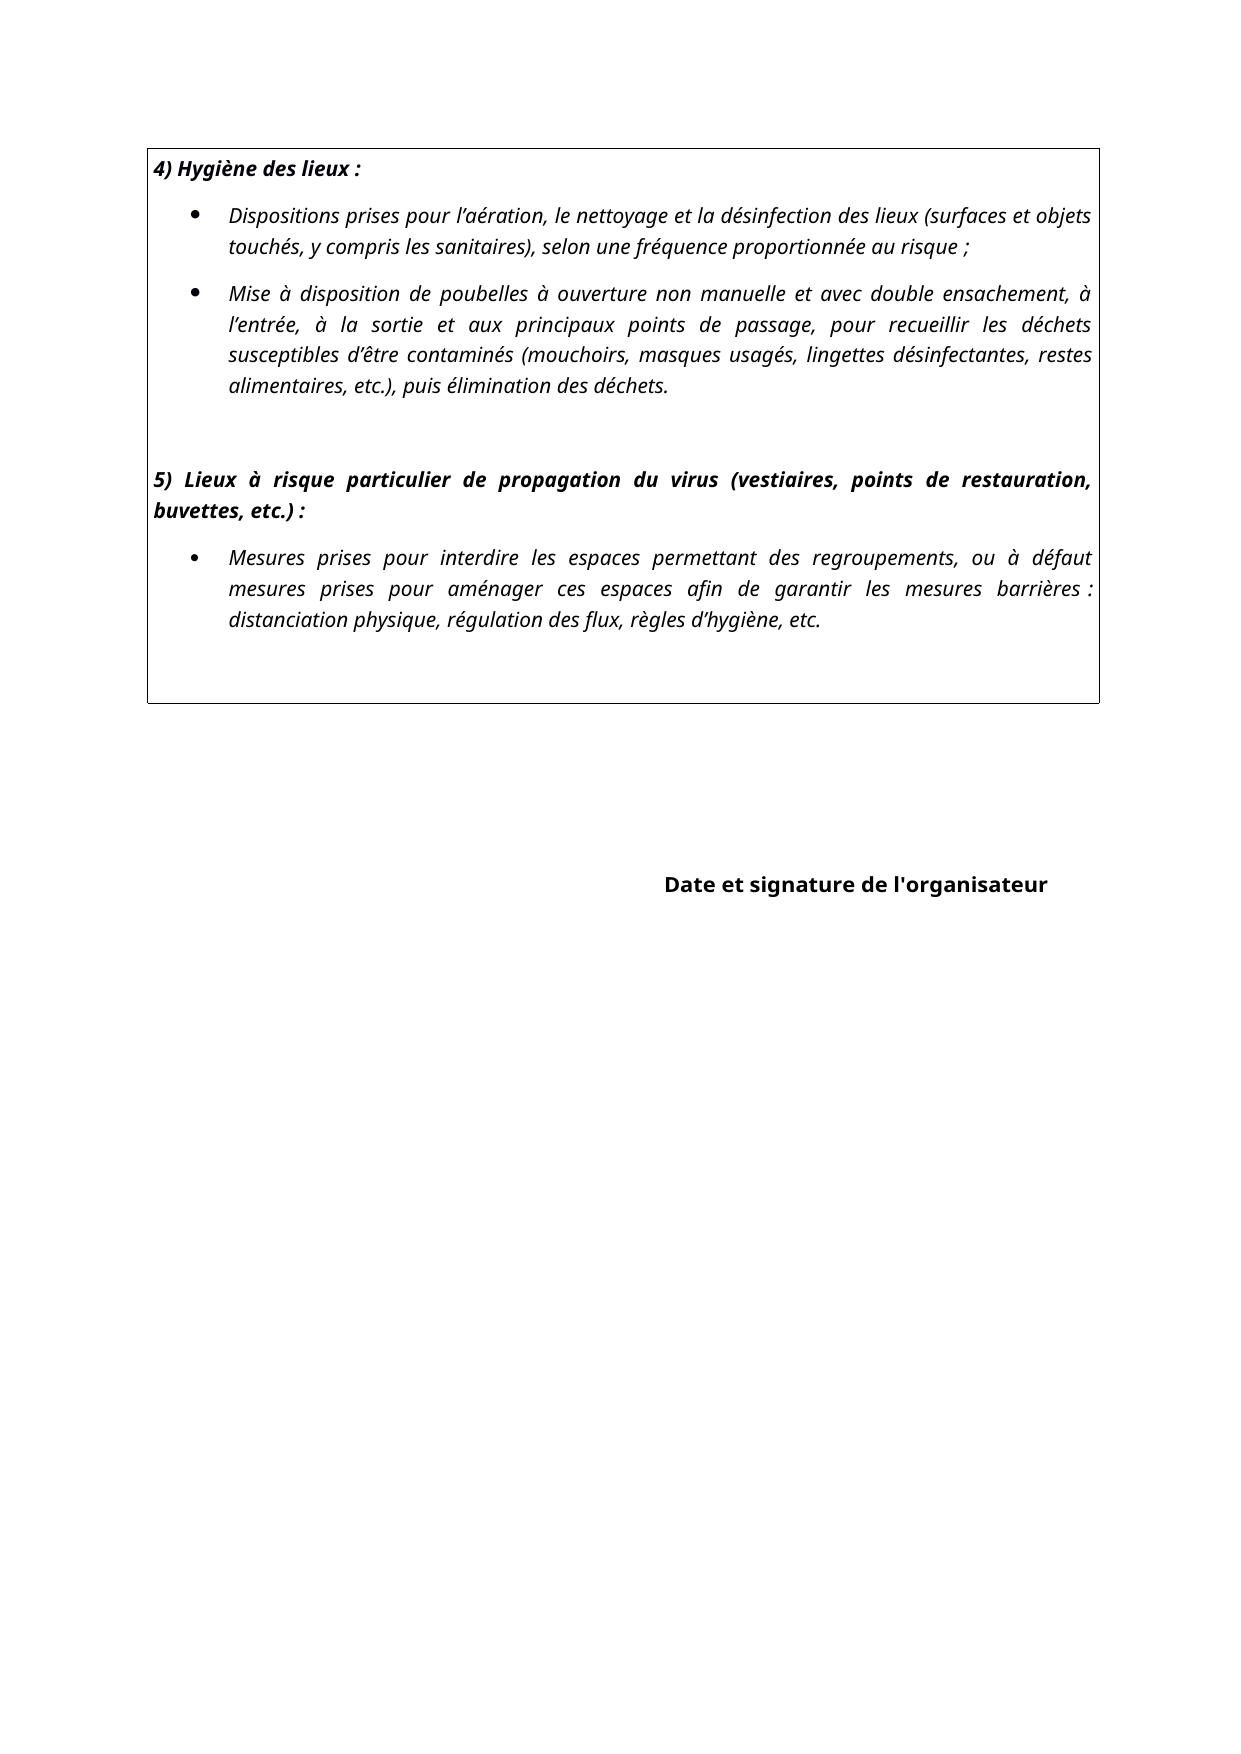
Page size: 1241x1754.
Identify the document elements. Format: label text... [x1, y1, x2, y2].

table_header 4) Hygiène des lieux : Dispositions prises pour l’aération, le nettoyage et la désinfection des lieux (surfaces et objets touchés, y compris les sanitaires), selon une fréquence proportionnée au risque ; Mise à disposition de poubelles à ouverture non manuelle et avec double ensachement, à l’entrée, à la sortie et aux principaux points de passage, pour recueillir les déchets susceptibles d’être contaminés (mouchoirs, masques usagés, lingettes désinfectantes, restes alimentaires, etc.), puis élimination des déchets. 5) Lieux à risque particulier de propagation du virus (vestiaires, points de restauration, buvettes, etc.) : Mesures prises pour interdire les espaces permettant des regroupements, ou à défaut mesures prises pour aménager ces espaces afin de garantir les mesures barrières : distanciation physique, régulation des flux, règles d’hygiène, etc. [148, 149, 1099, 703]
subtitle Date et signature de l'organisateur [148, 870, 1093, 899]
